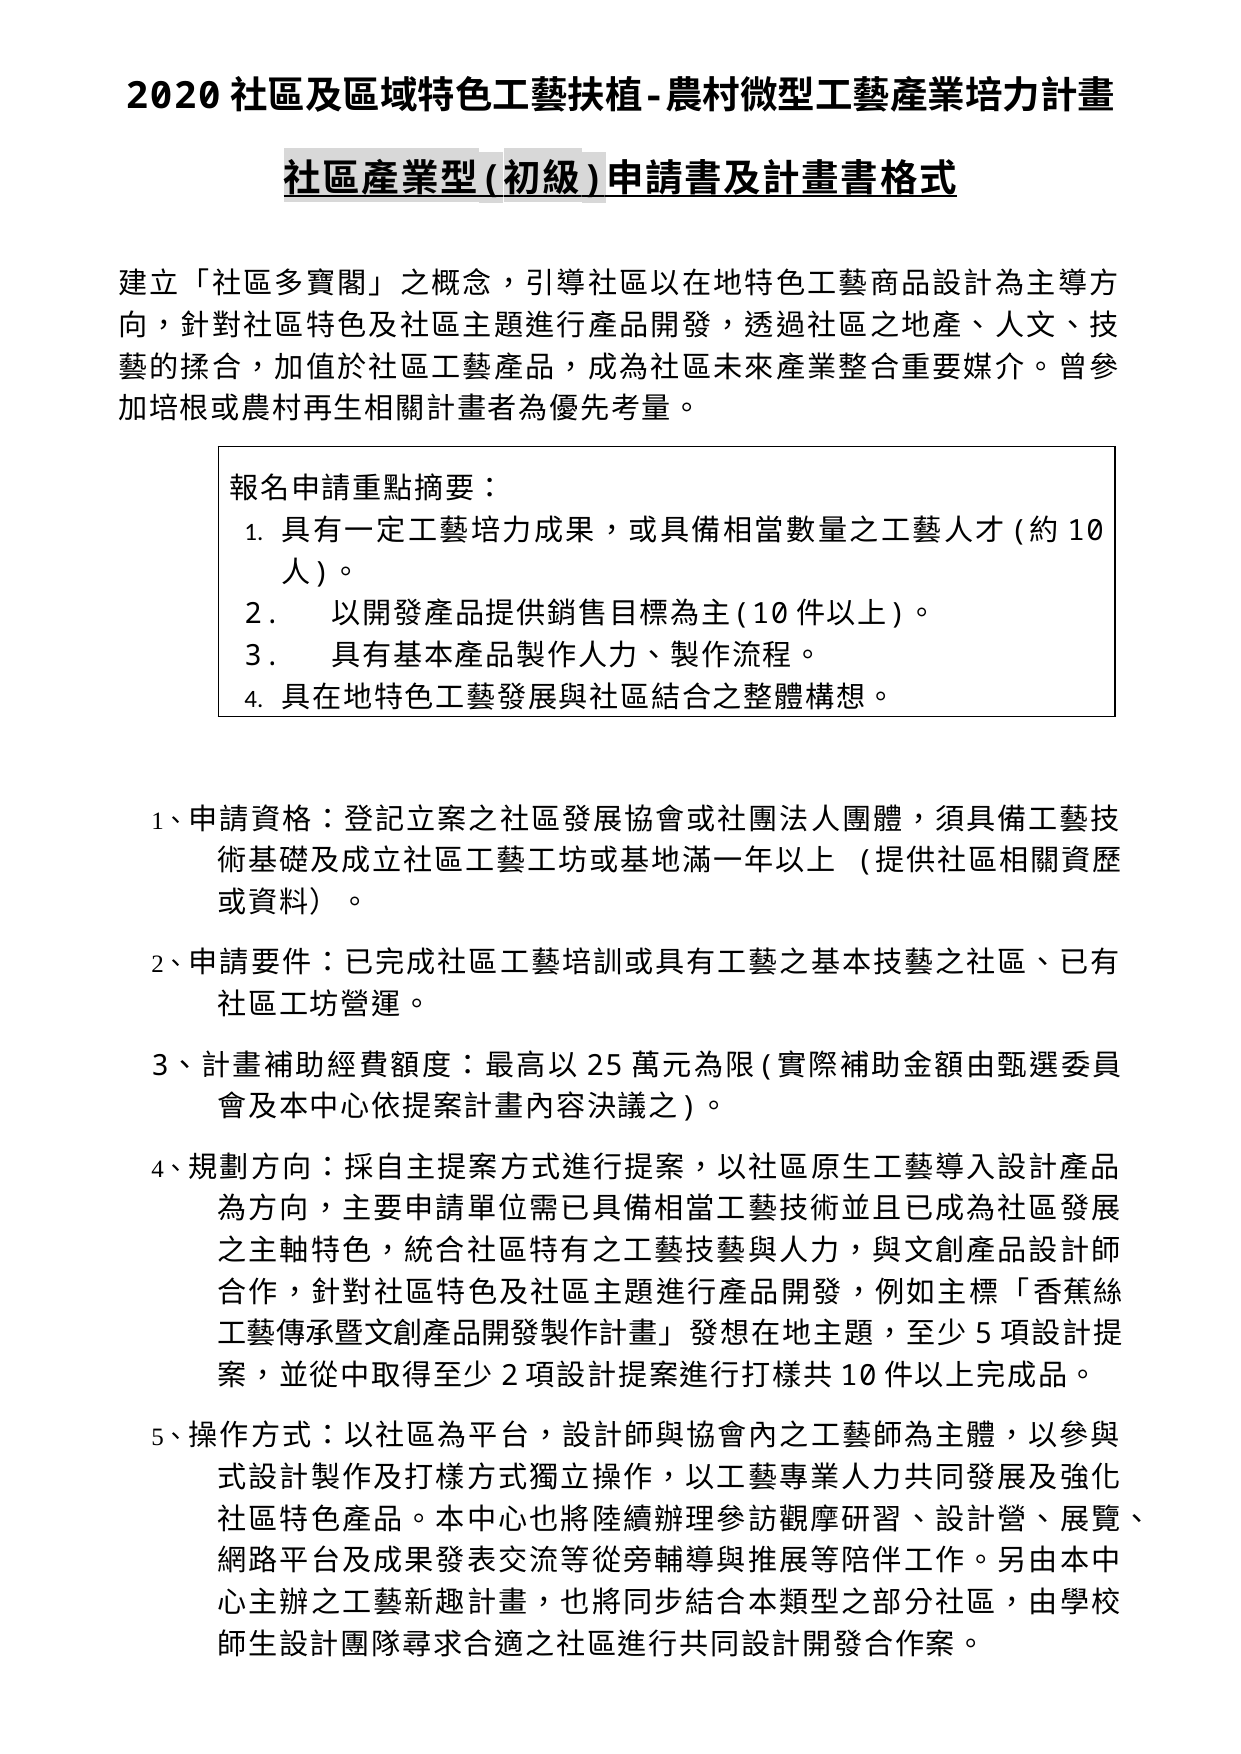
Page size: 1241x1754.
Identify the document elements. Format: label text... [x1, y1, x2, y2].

text 社區產業型(初級)申請書及計畫書格式 [118, 158, 1122, 200]
list 申請資格：登記立案之社區發展協會或社團法人團體，須具備工藝技術基礎及成立社區工藝工坊或基地滿一年以上 (提供社區相關資歷或資料）。 [151, 796, 1122, 921]
list 申請要件：已完成社區工藝培訓或具有工藝之基本技藝之社區、已有社區工坊營運。 [151, 939, 1122, 1023]
list 規劃方向：採自主提案方式進行提案，以社區原生工藝導入設計產品為方向，主要申請單位需已具備相當工藝技術並且已成為社區發展之主軸特色，統合社區特有之工藝技藝與人力，與文創產品設計師合作，針對社區特色及社區主題進行產品開發，例如主標「香蕉絲工藝傳承暨文創產品開發製作計畫」發想在地主題，至少5項設計提案，並從中取得至少2項設計提案進行打樣共10件以上完成品。 [151, 1144, 1122, 1394]
text 2020社區及區域特色工藝扶植-農村微型工藝產業培力計畫 [118, 75, 1122, 117]
table_header 報名申請重點摘要： 具有一定工藝培力成果，或具備相當數量之工藝人才(約10人)。 以開發產品提供銷售目標為主(10件以上)。 具有基本產品製作人力、製作流程。 具在地特色工藝發展與社區結合之整體構想。 [219, 447, 1114, 716]
list 操作方式：以社區為平台，設計師與協會內之工藝師為主體，以參與式設計製作及打樣方式獨立操作，以工藝專業人力共同發展及強化社區特色產品。本中心也將陸續辦理參訪觀摩研習、設計營、展覽、網路平台及成果發表交流等從旁輔導與推展等陪伴工作。另由本中心主辦之工藝新趣計畫，也將同步結合本類型之部分社區，由學校師生設計團隊尋求合適之社區進行共同設計開發合作案。 [151, 1412, 1122, 1662]
text 建立「社區多寶閣」之概念，引導社區以在地特色工藝商品設計為主導方向，針對社區特色及社區主題進行產品開發，透過社區之地產、人文、技藝的揉合，加值於社區工藝產品，成為社區未來產業整合重要媒介。曾參加培根或農村再生相關計畫者為優先考量。 [118, 260, 1122, 427]
list 計畫補助經費額度：最高以25萬元為限(實際補助金額由甄選委員會及本中心依提案計畫內容決議之)。 [151, 1042, 1122, 1125]
